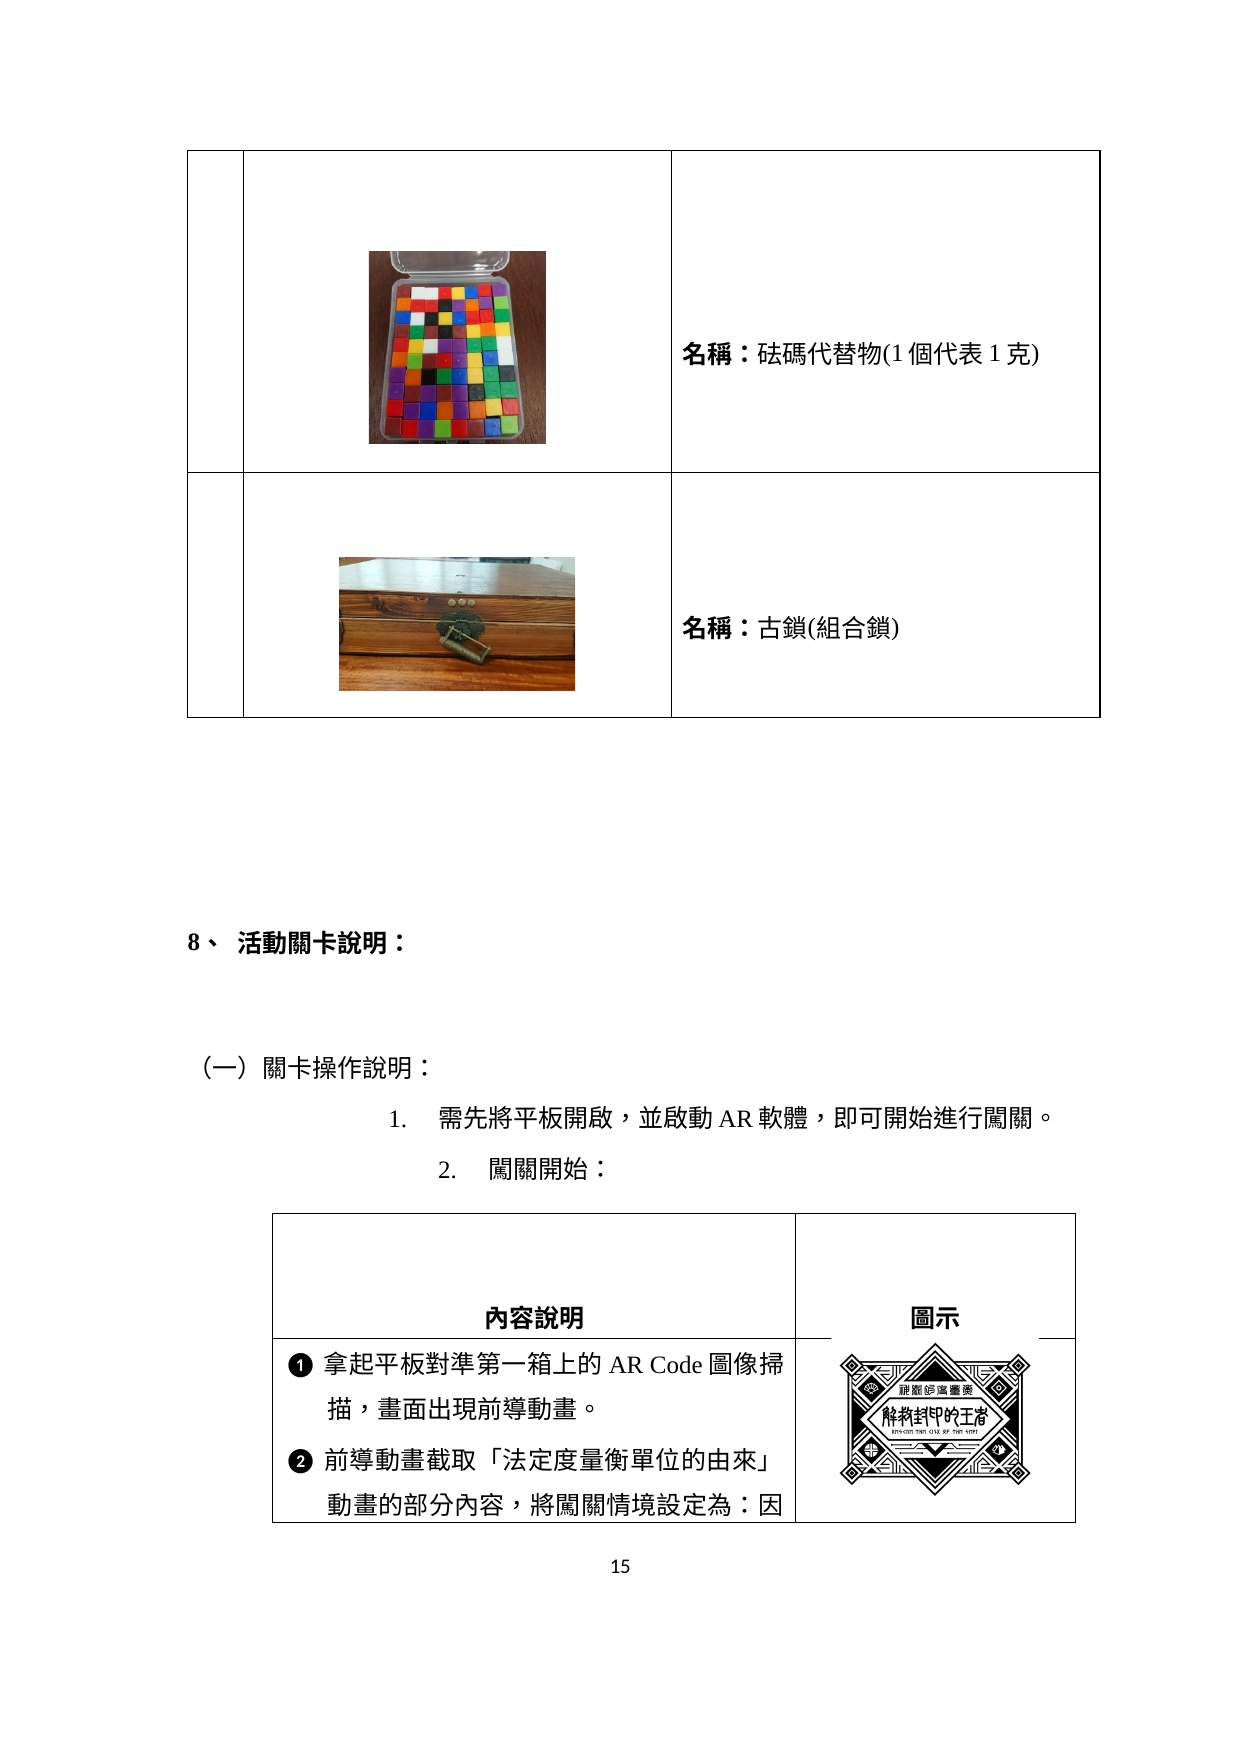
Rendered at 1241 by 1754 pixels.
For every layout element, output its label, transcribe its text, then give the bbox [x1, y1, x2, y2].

table_cell [244, 151, 671, 472]
table_cell 名稱：砝碼代替物(1個代表1克) [672, 151, 1099, 472]
list 闖關開始： [438, 1150, 1053, 1186]
list 需先將平板開啟，並啟動AR軟體，即可開始進行闖關。 [388, 1099, 1053, 1135]
table_header 內容說明 [273, 1214, 795, 1337]
list 活動關卡說明： [187, 900, 1053, 962]
table_cell ❶ 拿起平板對準第一箱上的AR Code圖像掃描，畫面出現前導動畫。 ❷ 前導動畫截取「法定度量衡單位的由來」動畫的部分內容，將闖關情境設定為：因 [273, 1339, 795, 1522]
table_cell 名稱：古鎖(組合鎖) [672, 473, 1099, 717]
table_cell [188, 151, 243, 472]
table_header 圖示 [796, 1214, 1075, 1337]
table_cell [796, 1339, 1075, 1522]
text （一）關卡操作說明： [187, 1025, 1053, 1087]
table_cell [188, 473, 243, 717]
table_cell [244, 473, 671, 717]
